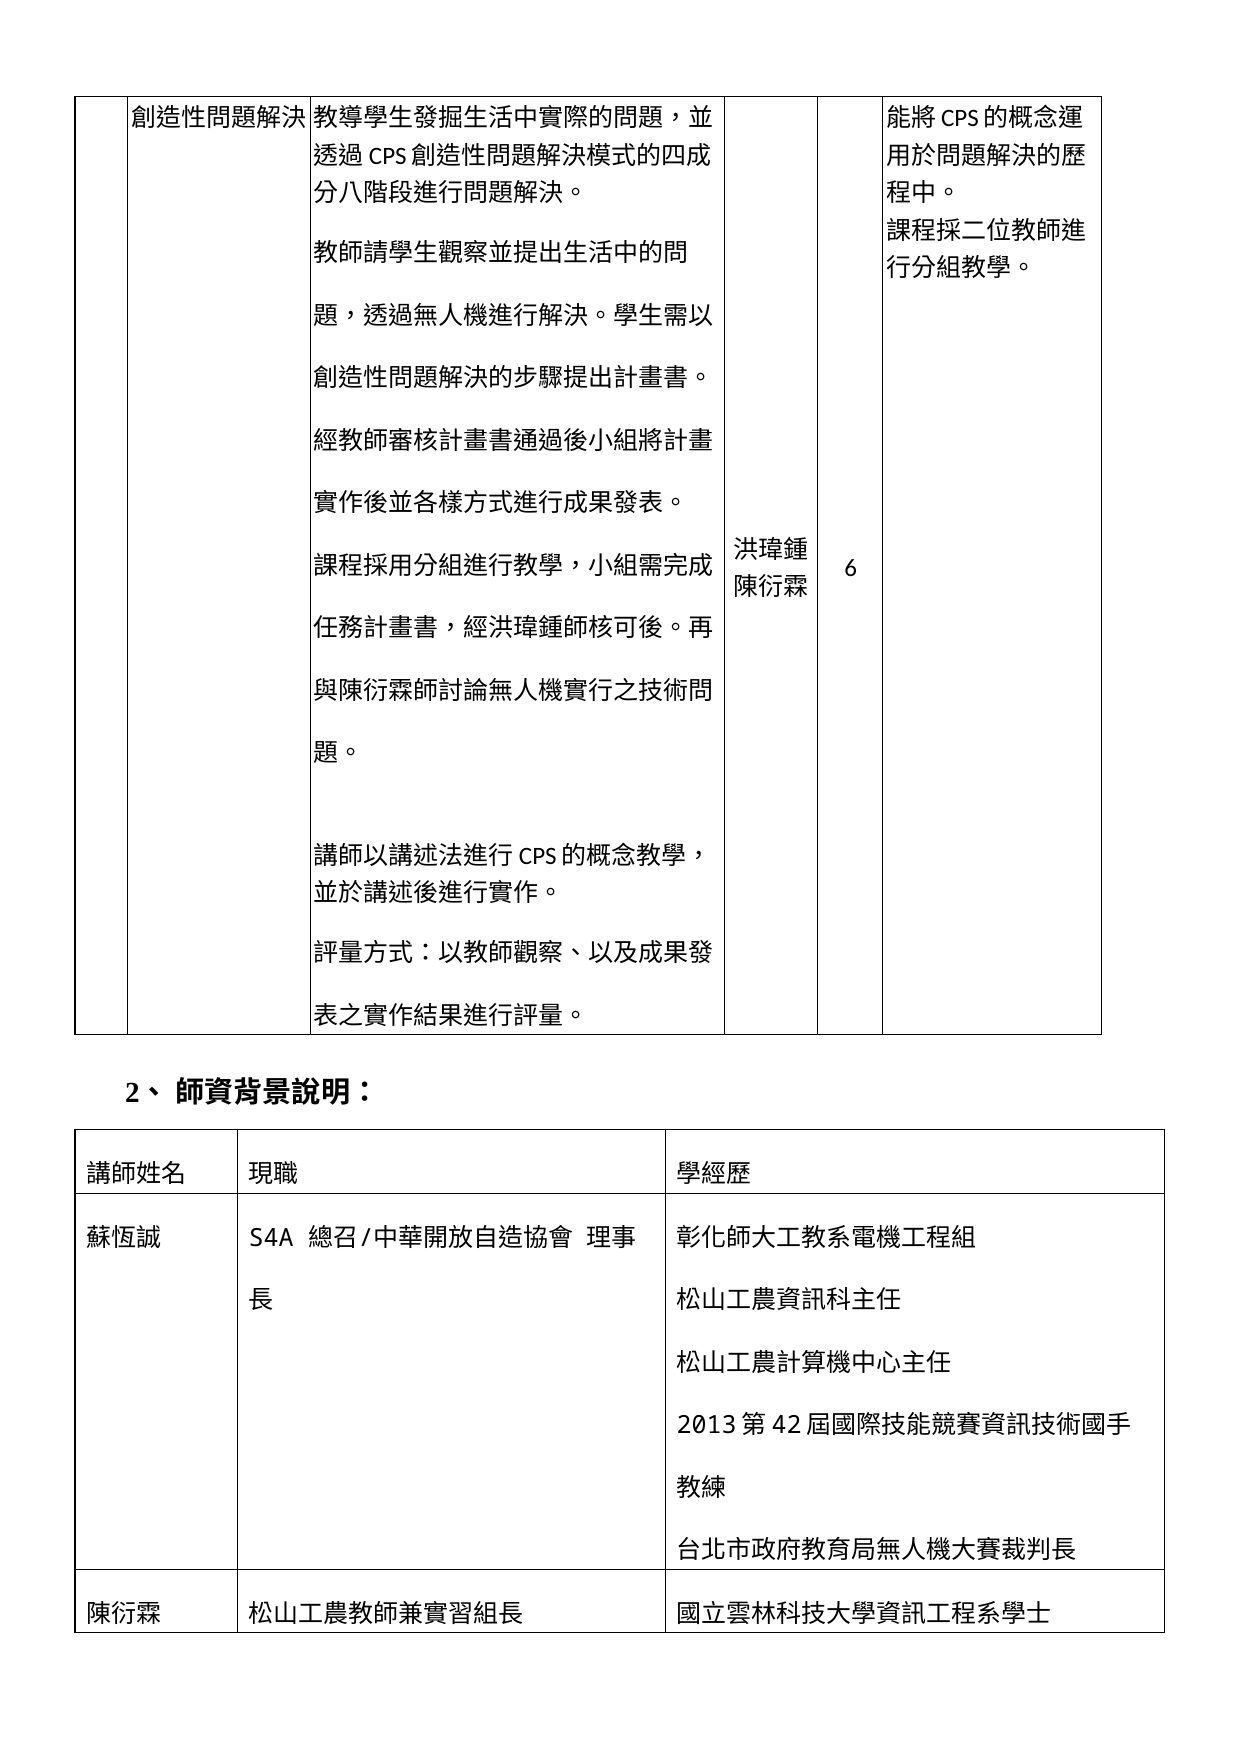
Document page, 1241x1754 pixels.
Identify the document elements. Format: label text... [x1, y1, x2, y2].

table_cell 能將CPS的概念運用於問題解決的歷程中。 課程採二位教師進行分組教學。 [883, 97, 1101, 1034]
table_cell 洪瑋鍾 陳衍霖 [725, 97, 817, 1034]
table_cell 彰化師大工教系電機工程組 松山工農資訊科主任 松山工農計算機中心主任 2013第42屆國際技能競賽資訊技術國手教練 台北市政府教育局無人機大賽裁判長 [666, 1194, 1164, 1569]
table_cell 教導學生發掘生活中實際的問題，並透過CPS創造性問題解決模式的四成分八階段進行問題解決。 教師請學生觀察並提出生活中的問題，透過無人機進行解決。學生需以創造性問題解決的步驟提出計畫書。經教師審核計畫書通過後小組將計畫實作後並各樣方式進行成果發表。 課程採用分組進行教學，小組需完成任務計畫書，經洪瑋鍾師核可後。再與陳衍霖師討論無人機實行之技術問題。 講師以講述法進行CPS的概念教學，並於講述後進行實作。 評量方式：以教師觀察、以及成果發表之實作結果進行評量。 [311, 97, 724, 1034]
table_cell 蘇恆誠 [76, 1194, 237, 1569]
table_cell 松山工農教師兼實習組長 [238, 1570, 665, 1632]
table_cell [76, 97, 127, 1034]
list 師資背景說明： [125, 1073, 1165, 1110]
table_cell 陳衍霖 [76, 1570, 237, 1632]
table_cell 6 [818, 97, 882, 1034]
table_header 講師姓名 [76, 1130, 237, 1193]
table_cell 創造性問題解決 [128, 97, 310, 1034]
table_cell S4A 總召/中華開放自造協會 理事長 [238, 1194, 665, 1569]
table_cell 國立雲林科技大學資訊工程系學士 [666, 1570, 1164, 1632]
table_header 現職 [238, 1130, 665, 1193]
table_header 學經歷 [666, 1130, 1164, 1193]
